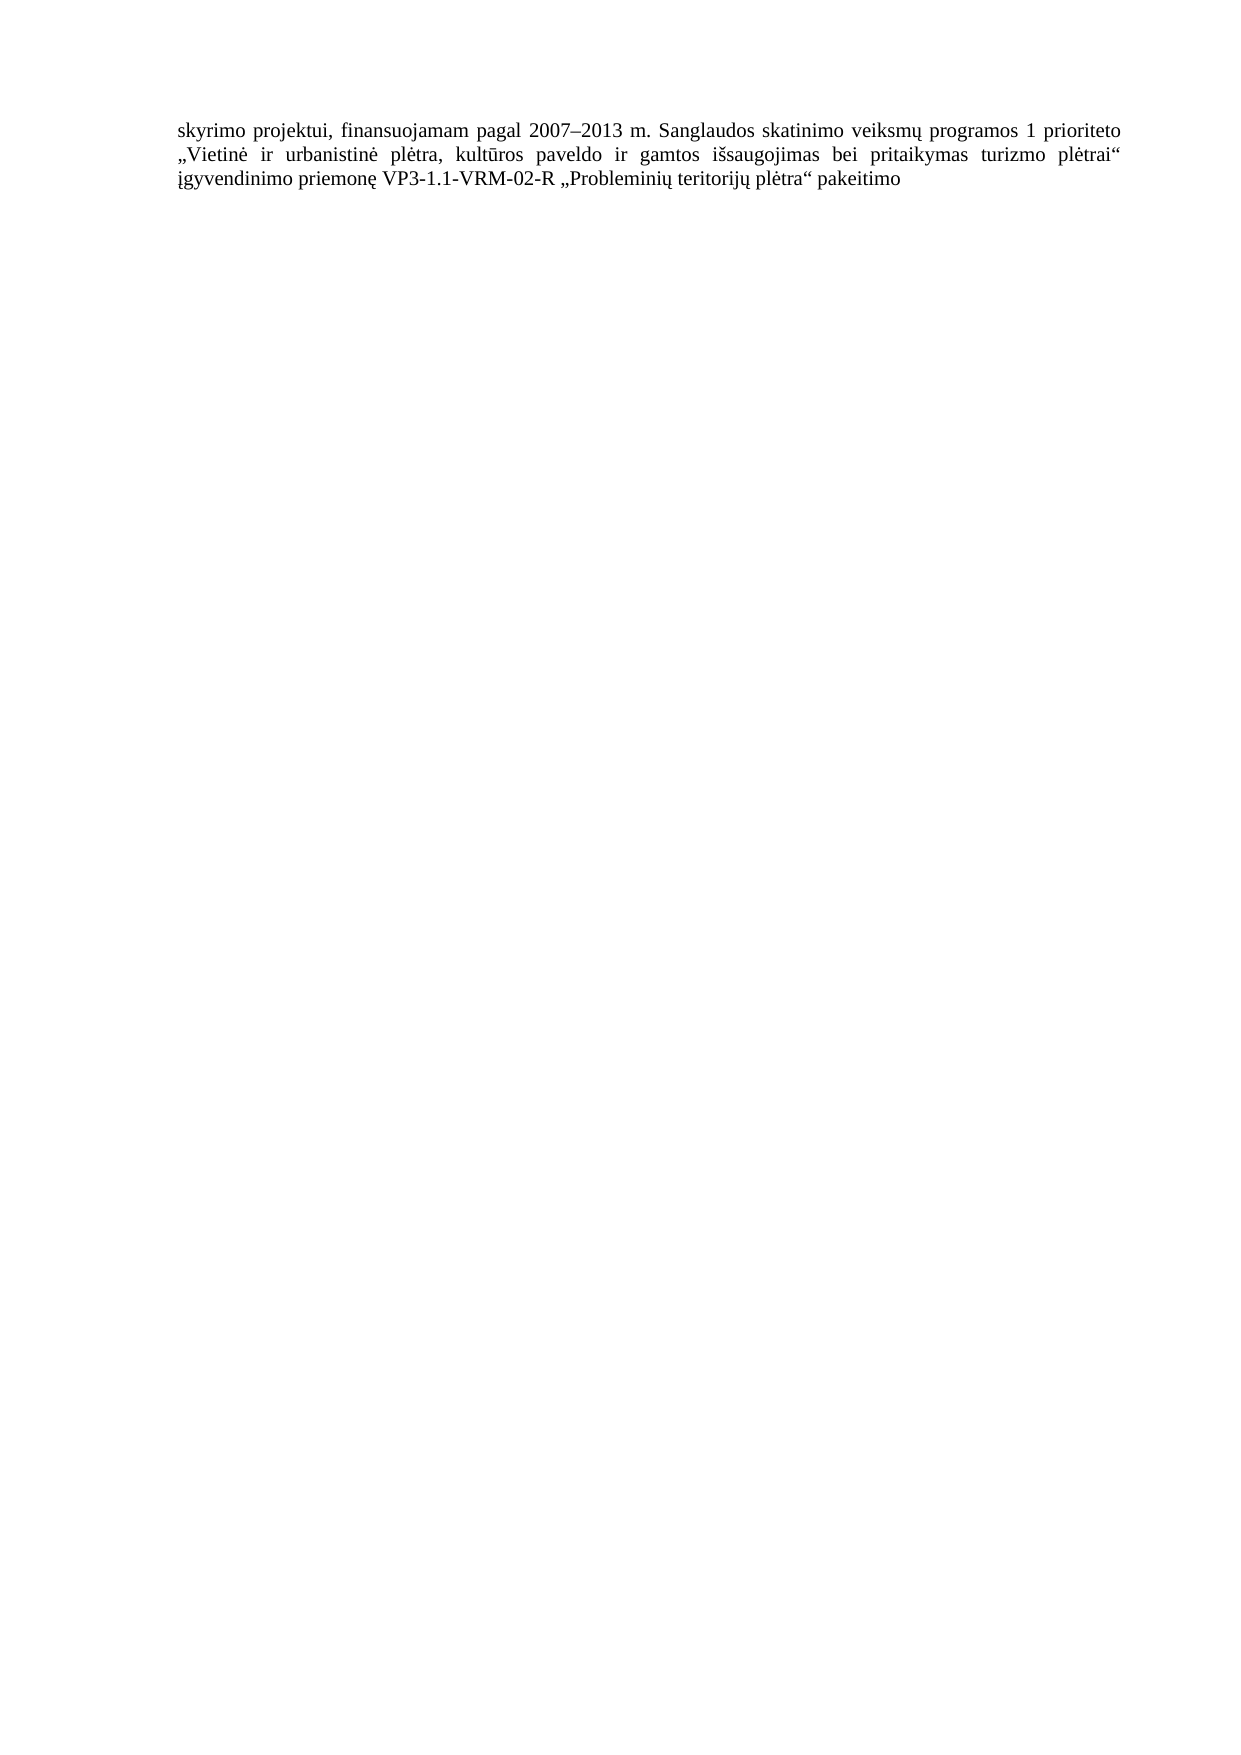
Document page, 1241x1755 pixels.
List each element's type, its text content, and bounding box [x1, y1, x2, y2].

text skyrimo projektui, finansuojamam pagal 2007–2013 m. Sanglaudos skatinimo veiksmų programos 1 prioriteto „Vietinė ir urbanistinė plėtra, kultūros paveldo ir gamtos išsaugojimas bei pritaikymas turizmo plėtrai“ įgyvendinimo priemonę VP3-1.1-VRM-02-R „Probleminių teritorijų plėtra“ pakeitimo [177, 118, 1122, 190]
